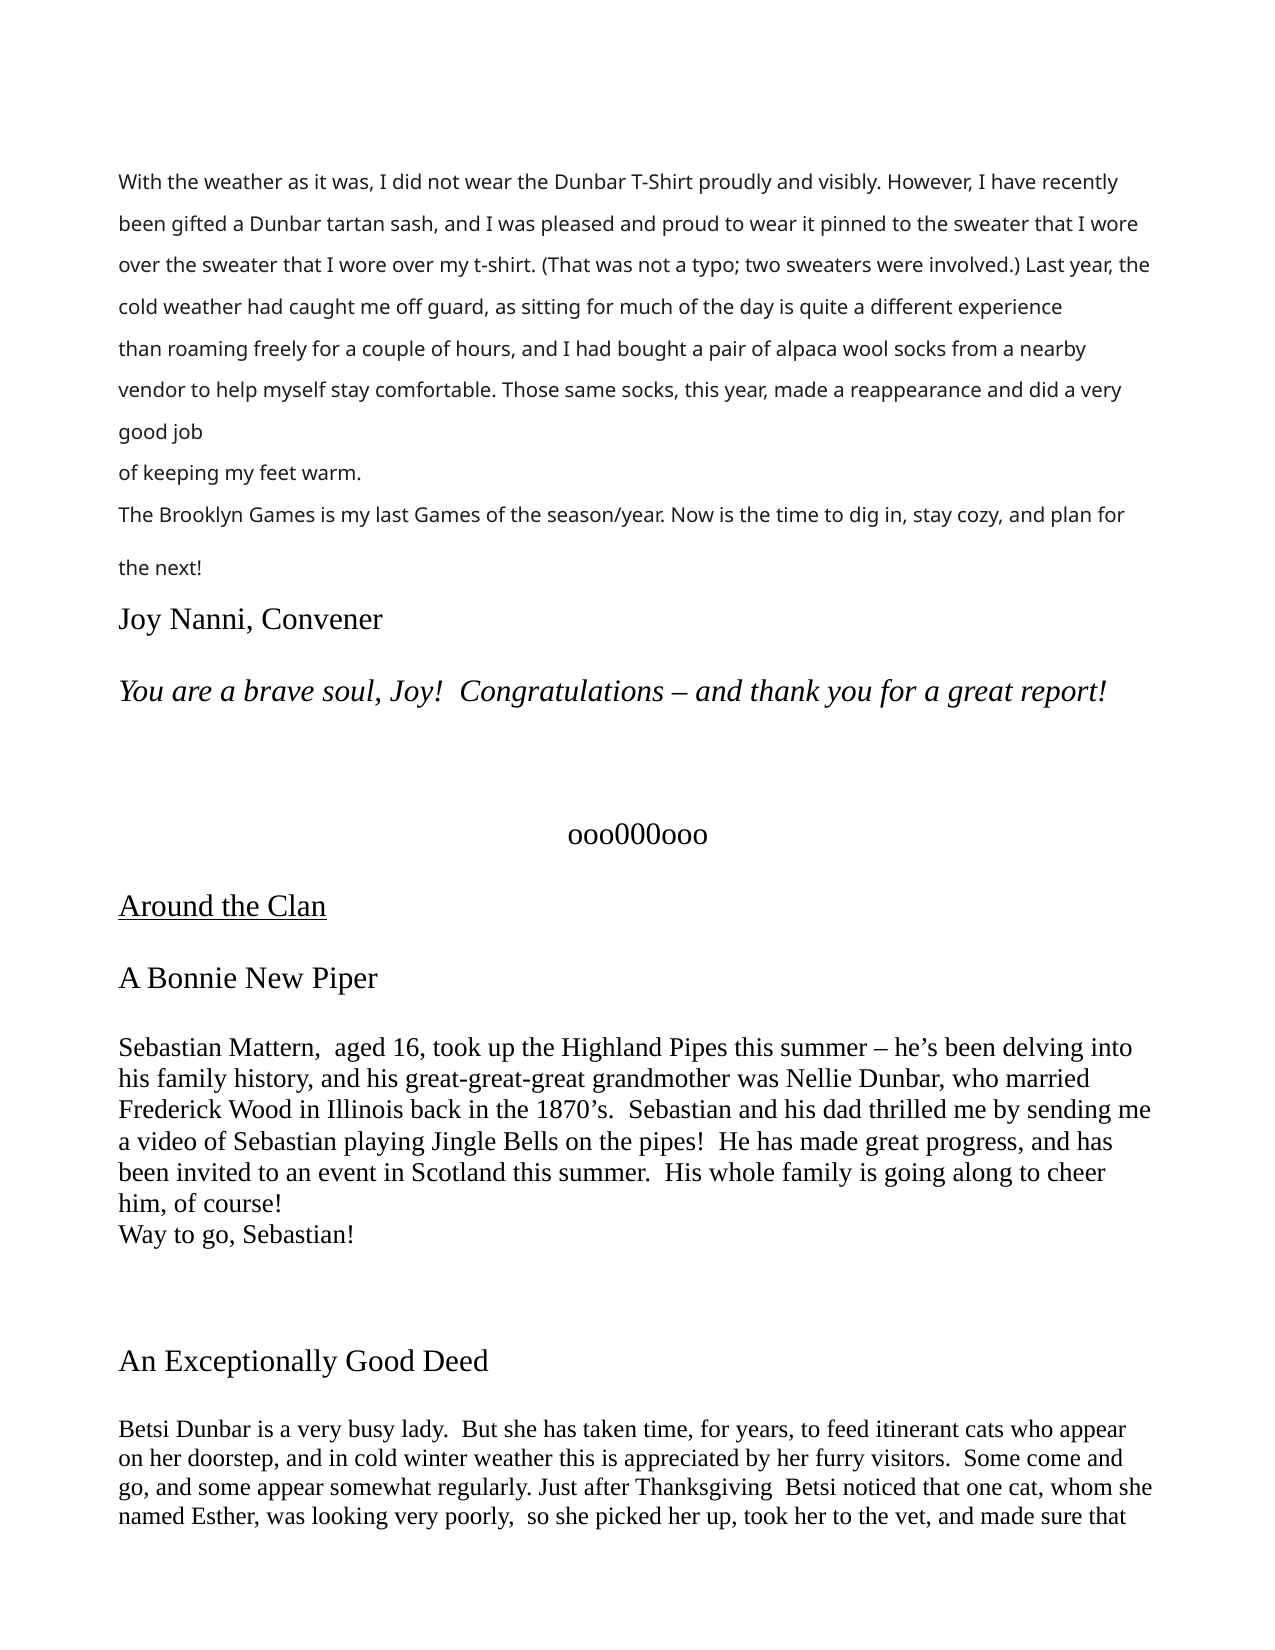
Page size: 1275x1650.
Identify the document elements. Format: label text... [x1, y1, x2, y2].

text Joy Nanni, Convener [118, 600, 1157, 636]
list With the weather as it was, I did not wear the Dunbar T-Shirt proudly and visibly. However, I have recently been gifted a Dunbar tartan sash, and I was pleased and proud to wear it pinned to the sweater that I wore over the sweater that I wore over my t-shirt. (That was not a typo; two sweaters were involved.) Last year, the cold weather had caught me off guard, as sitting for much of the day is quite a different experience than roaming freely for a couple of hours, and I had bought a pair of alpaca wool socks from a nearby vendor to help myself stay comfortable. Those same socks, this year, made a reappearance and did a very good job of keeping my feet warm. The Brooklyn Games is my last Games of the season/year. Now is the time to dig in, stay cozy, and plan for the next! [118, 118, 1157, 582]
text Betsi Dunbar is a very busy lady. But she has taken time, for years, to feed itinerant cats who appear on her doorstep, and in cold winter weather this is appreciated by her furry visitors. Some come and go, and some appear somewhat regularly. Just after Thanksgiving Betsi noticed that one cat, whom she named Esther, was looking very poorly, so she picked her up, took her to the vet, and made sure that [118, 1414, 1157, 1529]
text You are a brave soul, Joy! Congratulations – and thank you for a great report! [118, 672, 1157, 708]
text An Exceptionally Good Deed [118, 1343, 1157, 1378]
text Around the Clan [118, 887, 1157, 923]
text A Bonnie New Piper [118, 959, 1157, 995]
text Sebastian Mattern, aged 16, took up the Highland Pipes this summer – he’s been delving into his family history, and his great-great-great grandmother was Nellie Dunbar, who married Frederick Wood in Illinois back in the 1870’s. Sebastian and his dad thrilled me by sending me a video of Sebastian playing Jingle Bells on the pipes! He has made great progress, and has been invited to an event in Scotland this summer. His whole family is going along to cheer him, of course! [118, 1031, 1157, 1218]
text Way to go, Sebastian! [118, 1218, 1157, 1249]
text ooo000ooo [118, 816, 1157, 851]
